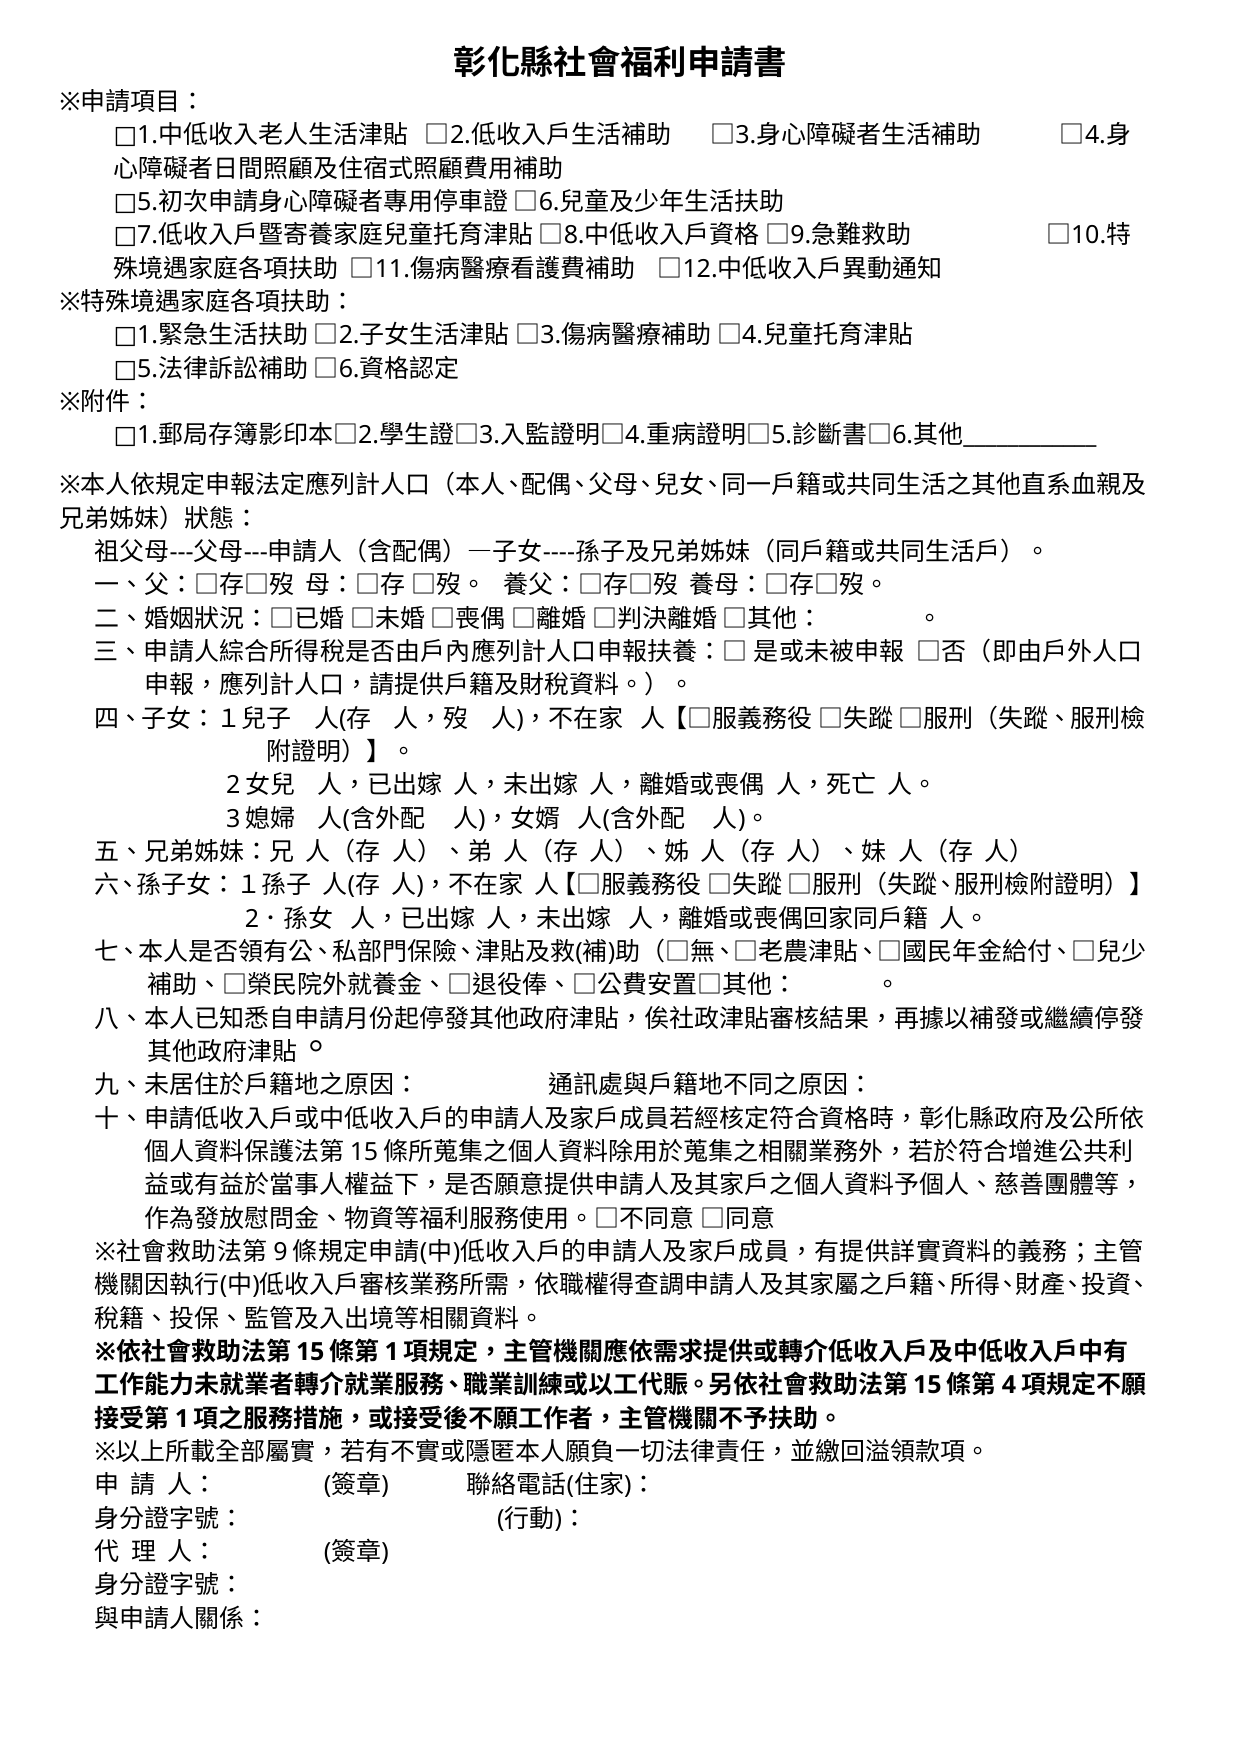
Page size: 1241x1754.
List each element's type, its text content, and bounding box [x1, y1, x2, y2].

text 代 理 人： (簽章) [94, 1534, 1146, 1567]
list ※申請項目： [59, 84, 1146, 117]
text 四、子女：１兒子 人(存 人，歿 人)，不在家 人【□服義務役 □失蹤 □服刑（失蹤、服刑檢附證明）】。 [94, 701, 1146, 767]
text □5.法律訴訟補助 □6.資格認定 [113, 350, 1146, 384]
text 3媳婦 人(含外配 人)，女婿 人(含外配 人)。 [144, 801, 1146, 834]
list ※本人依規定申報法定應列計人口（本人、配偶、父母、兒女、同一戶籍或共同生活之其他直系血親及兄弟姊妹）狀態： [59, 467, 1146, 534]
text □1.緊急生活扶助 □2.子女生活津貼 □3.傷病醫療補助 □4.兒童托育津貼 [94, 317, 1146, 350]
text ※社會救助法第9條規定申請(中)低收入戶的申請人及家戶成員，有提供詳實資料的義務；主管機關因執行(中)低收入戶審核業務所需，依職權得查調申請人及其家屬之戶籍、所得、財產、投資、稅籍、投保、監管及入出境等相關資料。 [94, 1234, 1146, 1334]
text 七、本人是否領有公、私部門保險、津貼及救(補)助（□無、□老農津貼、□國民年金給付、□兒少補助、□榮民院外就養金、□退役俸、□公費安置□其他： 。 [94, 934, 1146, 1001]
text 五、兄弟姊妹：兄 人（存 人）、弟 人（存 人）、姊 人（存 人）、妹 人（存 人） [94, 834, 1146, 867]
text □1.中低收入老人生活津貼 □2.低收入戶生活補助 □3.身心障礙者生活補助 □4.身心障礙者日間照顧及住宿式照顧費用補助 [113, 117, 1146, 184]
list ※附件： [59, 384, 1146, 417]
text 祖父母---父母---申請人（含配偶）—子女----孫子及兄弟姊妹（同戶籍或共同生活戶）。 [94, 534, 1146, 567]
text 三、申請人綜合所得稅是否由戶內應列計人口申報扶養：□ 是或未被申報 □否（即由戶外人口申報，應列計人口，請提供戶籍及財稅資料。）。 [93, 634, 1146, 701]
text 一、父：□存□歿 母：□存 □歿。 養父：□存□歿 養母：□存□歿。 [94, 567, 1146, 601]
text 彰化縣社會福利申請書 [94, 35, 1146, 84]
text 六、孫子女：１孫子 人(存 人)，不在家 人【□服義務役 □失蹤 □服刑（失蹤、服刑檢附證明）】 [94, 867, 1146, 901]
list ※特殊境遇家庭各項扶助： [59, 284, 1146, 317]
text 申 請 人： (簽章) 聯絡電話(住家)： [94, 1467, 1146, 1501]
text 九、未居住於戶籍地之原因： 通訊處與戶籍地不同之原因： [94, 1067, 1146, 1101]
text 二、婚姻狀況：□已婚 □未婚 □喪偶 □離婚 □判決離婚 □其他： 。 [94, 601, 1146, 634]
text 2．孫女 人，已出嫁 人，未出嫁 人，離婚或喪偶回家同戶籍 人。 [144, 901, 1146, 934]
text 與申請人關係： [94, 1601, 1146, 1634]
text □7.低收入戶暨寄養家庭兒童托育津貼 □8.中低收入戶資格 □9.急難救助 □10.特殊境遇家庭各項扶助 □11.傷病醫療看護費補助 □12.中低收入戶異動通知 [113, 217, 1146, 284]
text 身分證字號： (行動)： [94, 1501, 1146, 1534]
text ※依社會救助法第15條第1項規定，主管機關應依需求提供或轉介低收入戶及中低收入戶中有工作能力未就業者轉介就業服務、職業訓練或以工代賑。另依社會救助法第15條第4項規定不願接受第1項之服務措施，或接受後不願工作者，主管機關不予扶助。 [94, 1334, 1146, 1434]
text 八、本人已知悉自申請月份起停發其他政府津貼，俟社政津貼審核結果，再據以補發或繼續停發其他政府津貼。 [94, 1001, 1146, 1067]
text 身分證字號： [94, 1567, 1146, 1601]
text □5.初次申請身心障礙者專用停車證 □6.兒童及少年生活扶助 [113, 184, 1146, 217]
text □1.郵局存簿影印本□2.學生證□3.入監證明□4.重病證明□5.診斷書□6.其他____________ [94, 417, 1146, 450]
text ※以上所載全部屬實，若有不實或隱匿本人願負一切法律責任，並繳回溢領款項。 [94, 1434, 1146, 1467]
text 十、申請低收入戶或中低收入戶的申請人及家戶成員若經核定符合資格時，彰化縣政府及公所依個人資料保護法第15條所蒐集之個人資料除用於蒐集之相關業務外，若於符合增進公共利益或有益於當事人權益下，是否願意提供申請人及其家戶之個人資料予個人、慈善團體等，作為發放慰問金、物資等福利服務使用。□不同意 □同意 [94, 1101, 1146, 1234]
text 2女兒 人，已出嫁 人，未出嫁 人，離婚或喪偶 人，死亡 人。 [144, 767, 1146, 801]
